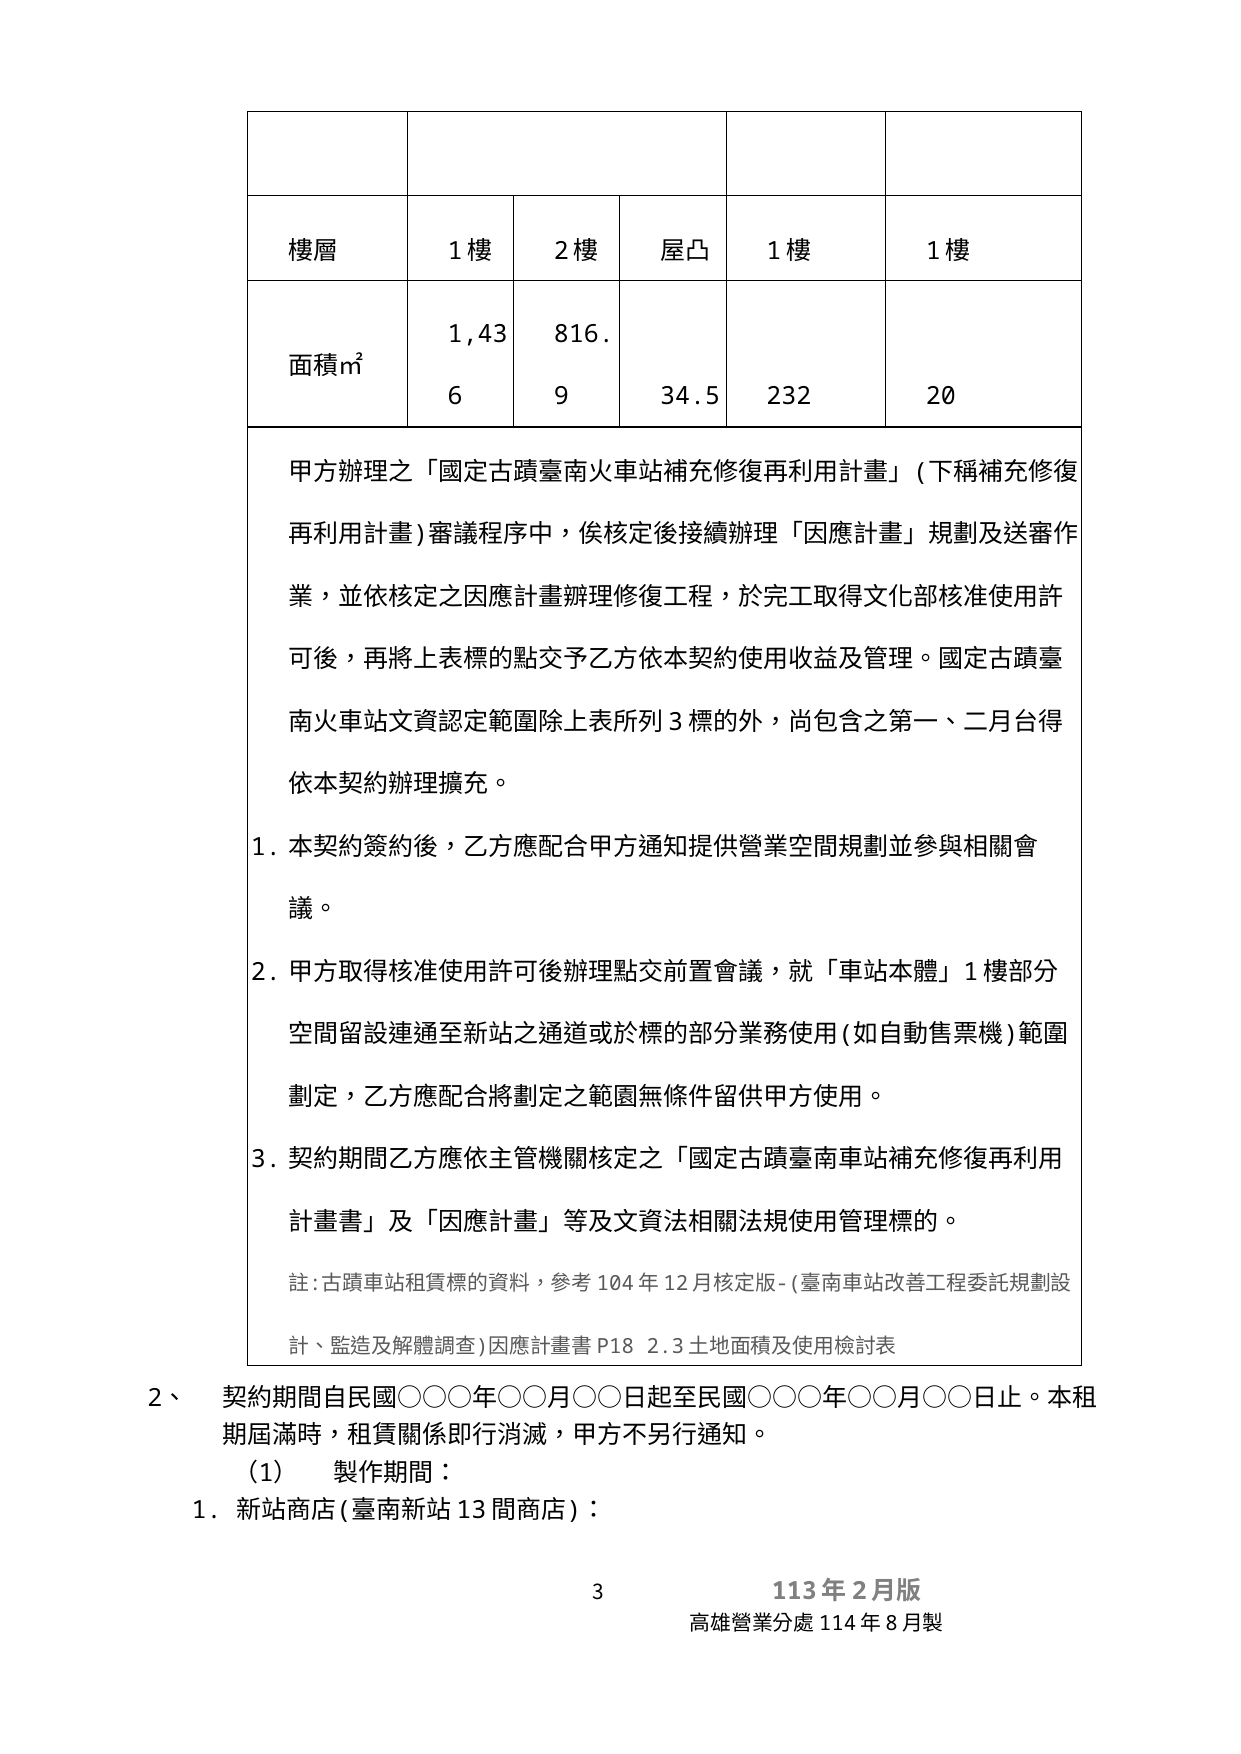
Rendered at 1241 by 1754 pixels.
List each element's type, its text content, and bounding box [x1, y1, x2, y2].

table_cell 樓層 [248, 196, 407, 279]
table_cell 34.5 [620, 281, 726, 426]
table_cell 1,436 [408, 281, 513, 426]
table_cell 2樓 [514, 196, 619, 279]
list 契約期間自民國○○○年○○月○○日起至民國○○○年○○月○○日止。本租期屆滿時，租賃關係即行消滅，甲方不另行通知。 [148, 1376, 1122, 1451]
table_cell 232 [727, 281, 885, 426]
table_cell [727, 112, 885, 195]
list 新站商店(臺南新站13間商店)： [221, 1489, 1122, 1526]
table_cell 甲方辦理之「國定古蹟臺南火車站補充修復再利用計畫」(下稱補充修復再利用計畫)審議程序中，俟核定後接續辦理「因應計畫」規劃及送審作業，並依核定之因應計畫辧理修復工程，於完工取得文化部核准使用許可後，再將上表標的點交予乙方依本契約使用收益及管理。國定古蹟臺南火車站文資認定範圍除上表所列3標的外，尚包含之第一、二月台得依本契約辦理擴充。 本契約簽約後，乙方應配合甲方通知提供營業空間規劃並參與相關會議。 甲方取得核准使用許可後辦理點交前置會議，就「車站本體」1樓部分空間留設連通至新站之通道或於標的部分業務使用(如自動售票機)範圍劃定，乙方應配合將劃定之範園無條件留供甲方使用。 契約期間乙方應依主管機關核定之「國定古蹟臺南車站補充修復再利用計畫書」及「因應計畫」等及文資法相關法規使用管理標的。 註:古蹟車站租賃標的資料，參考104年12月核定版-(臺南車站改善工程委託規劃設計、監造及解體調查)因應計畫書P18 2.3土地面積及使用檢討表 [248, 428, 1081, 1365]
table_cell 面積㎡ [248, 281, 407, 426]
table_cell 20 [886, 281, 1081, 426]
table_cell 屋凸 [620, 196, 726, 279]
table_cell 816.9 [514, 281, 619, 426]
table_cell 1樓 [727, 196, 885, 279]
table_cell [248, 112, 407, 195]
table_cell 1樓 [886, 196, 1081, 279]
table_cell [886, 112, 1081, 195]
table_cell [408, 112, 726, 195]
table_cell 1樓 [408, 196, 513, 279]
list 製作期間： [233, 1451, 1122, 1489]
